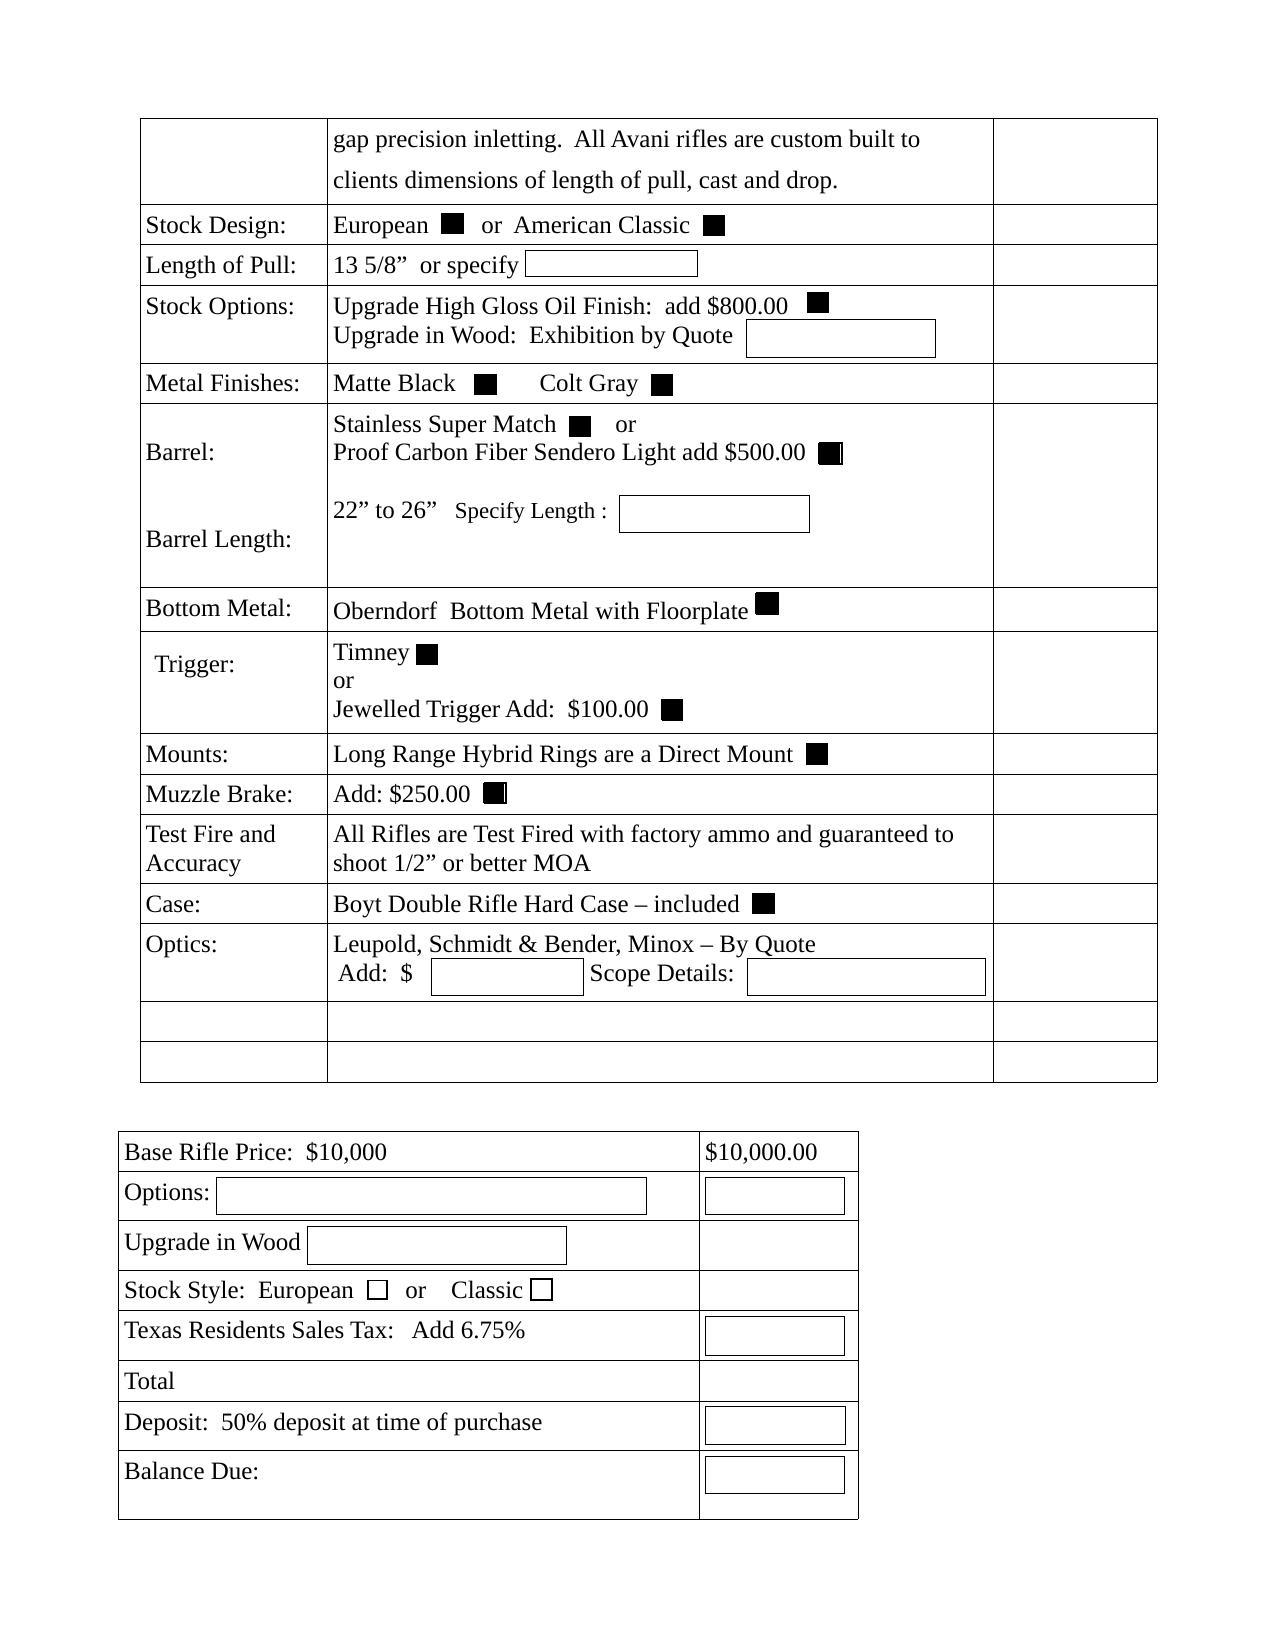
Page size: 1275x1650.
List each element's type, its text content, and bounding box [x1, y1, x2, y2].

table_cell Muzzle Brake: [141, 775, 327, 814]
table_cell [700, 1172, 858, 1220]
table_cell [700, 1451, 858, 1519]
table_cell Balance Due: [119, 1451, 699, 1519]
table_cell [700, 1221, 858, 1269]
table_cell [994, 404, 1157, 587]
table_cell [328, 1002, 993, 1041]
table_header $10,000.00 [700, 1132, 858, 1171]
table_cell Length of Pull: [141, 245, 327, 285]
table_cell [994, 1042, 1157, 1082]
table_cell Total [119, 1361, 699, 1401]
table_cell [994, 632, 1157, 733]
table_cell [994, 815, 1157, 883]
table_cell Test Fire and Accuracy [141, 815, 327, 883]
table_cell Barrel: Barrel Length: [141, 404, 327, 587]
table_cell [328, 1042, 993, 1082]
table_cell Trigger: [141, 632, 327, 733]
table_cell [700, 1311, 858, 1360]
table_cell Mounts: [141, 734, 327, 773]
table_cell European or American Classic [328, 205, 993, 244]
table_cell Metal Finishes: [141, 364, 327, 403]
table_cell Long Range Hybrid Rings are a Direct Mount [328, 734, 993, 773]
table_cell [700, 1271, 858, 1310]
table_cell Upgrade High Gloss Oil Finish: add $800.00 Upgrade in Wood: Exhibition by Quote [328, 286, 993, 362]
table_cell Timney or Jewelled Trigger Add: $100.00 [328, 632, 993, 733]
table_cell [994, 775, 1157, 814]
table_cell Oberndorf Bottom Metal with Floorplate [328, 588, 993, 631]
table_header Base Rifle Price: $10,000 [119, 1132, 699, 1171]
table_cell [141, 119, 327, 204]
table_cell Stock Design: [141, 205, 327, 244]
table_cell [700, 1361, 858, 1401]
table_cell Boyt Double Rifle Hard Case – included [328, 884, 993, 923]
table_cell [994, 245, 1157, 285]
table_cell [994, 286, 1157, 362]
table_cell [994, 1002, 1157, 1041]
table_cell Optics: [141, 924, 327, 1001]
table_cell [141, 1002, 327, 1041]
table_cell Deposit: 50% deposit at time of purchase [119, 1402, 699, 1450]
table_cell gap precision inletting. All Avani rifles are custom built to clients dimensions of length of pull, cast and drop. [328, 119, 993, 204]
table_cell Stock Options: [141, 286, 327, 362]
table_cell Bottom Metal: [141, 588, 327, 631]
table_cell Add: $250.00 [328, 775, 993, 814]
table_cell Case: [141, 884, 327, 923]
table_cell [994, 119, 1157, 204]
table_cell All Rifles are Test Fired with factory ammo and guaranteed to shoot 1/2” or better MOA [328, 815, 993, 883]
table_cell Options: [119, 1172, 699, 1220]
table_cell [994, 734, 1157, 773]
table_cell Stock Style: European or Classic [119, 1271, 699, 1310]
table_cell [994, 364, 1157, 403]
table_cell Texas Residents Sales Tax: Add 6.75% [119, 1311, 699, 1360]
table_cell Matte Black Colt Gray [328, 364, 993, 403]
table_cell [994, 924, 1157, 1001]
table_cell Upgrade in Wood [119, 1221, 699, 1269]
table_cell [700, 1402, 858, 1450]
table_cell [994, 588, 1157, 631]
table_cell 13 5/8” or specify [328, 245, 993, 285]
table_cell Stainless Super Match or Proof Carbon Fiber Sendero Light add $500.00 22” to 26” Specify Length : [328, 404, 993, 587]
table_cell [994, 205, 1157, 244]
table_cell [141, 1042, 327, 1082]
table_cell Leupold, Schmidt & Bender, Minox – By Quote Add: $ Scope Details: [328, 924, 993, 1001]
table_cell [994, 884, 1157, 923]
